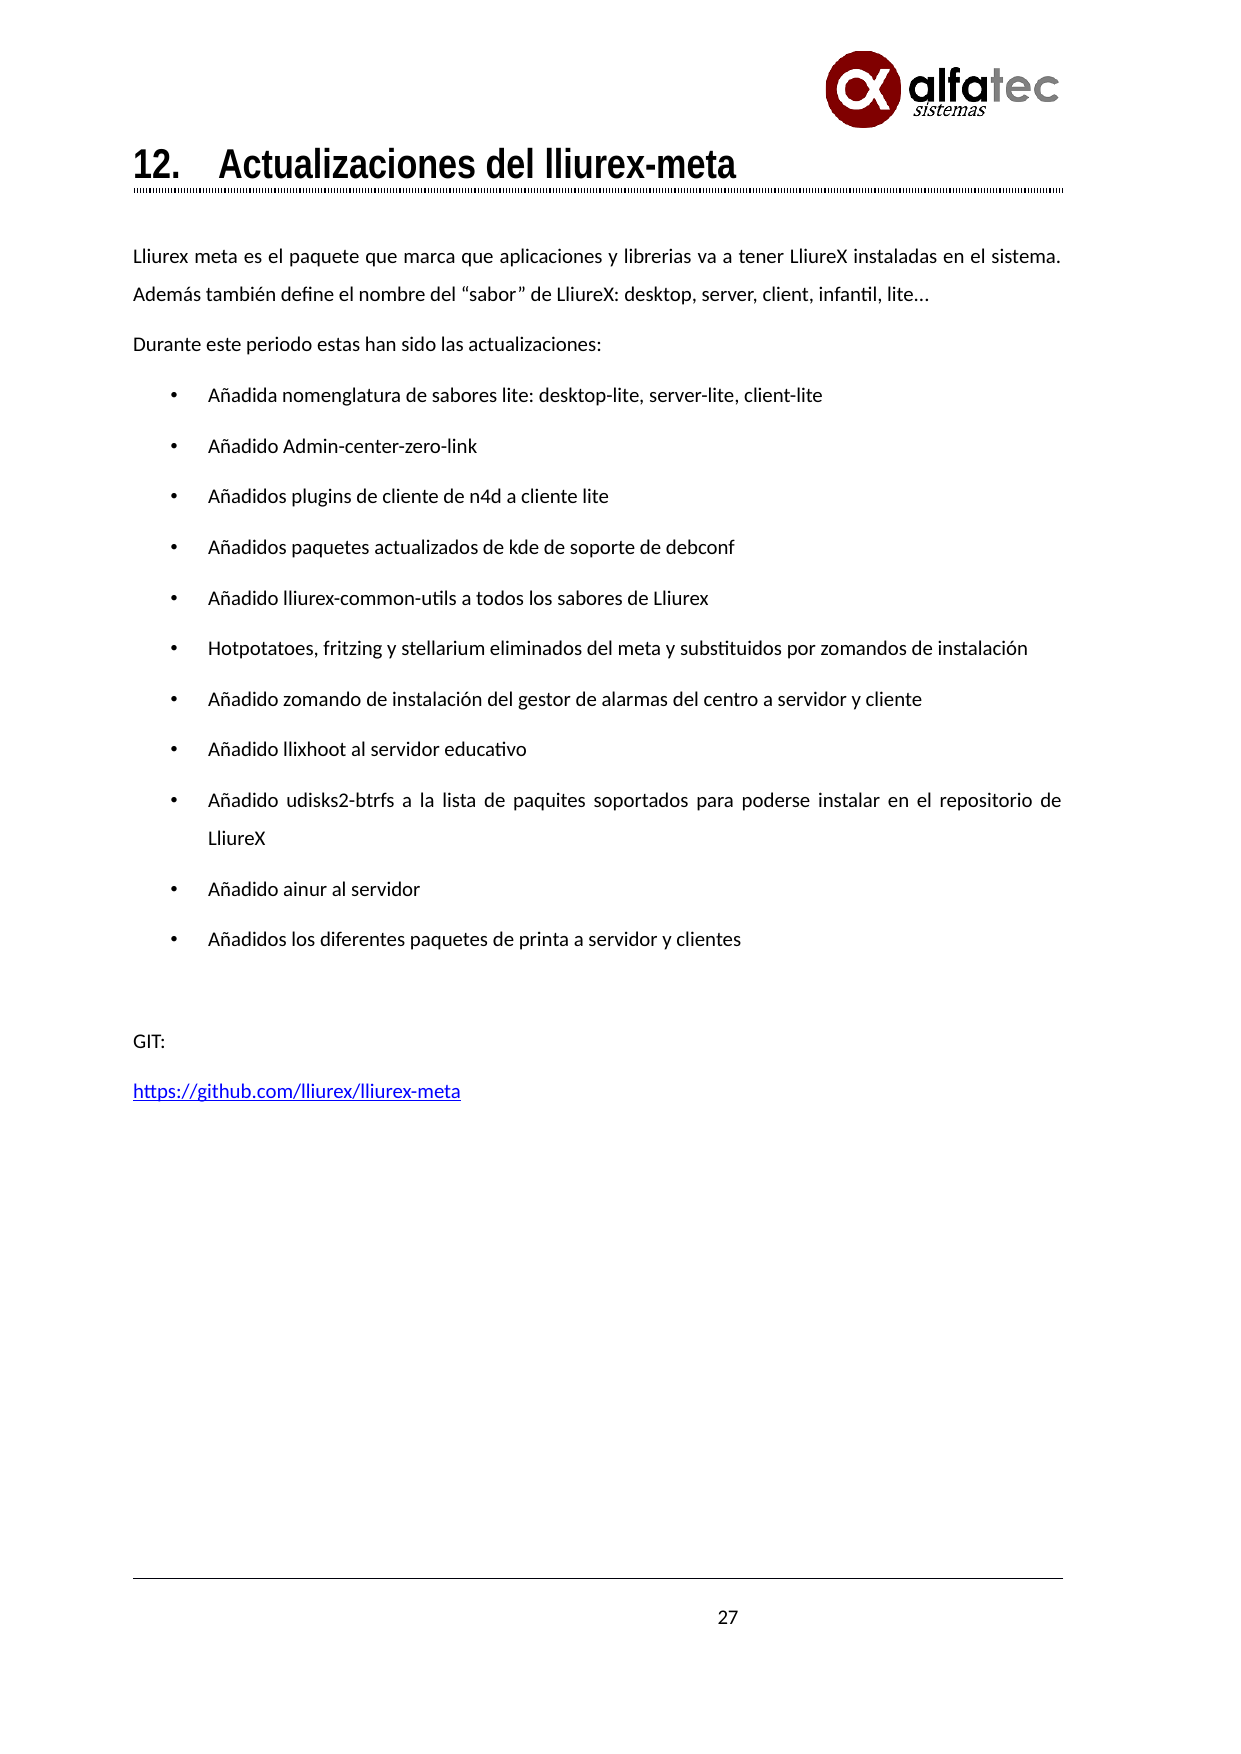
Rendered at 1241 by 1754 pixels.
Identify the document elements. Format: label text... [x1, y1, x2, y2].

list Hotpotatoes, fritzing y stellarium eliminados del meta y substituidos por zomandos de instalación [170, 635, 1063, 661]
list Añadidos paquetes actualizados de kde de soporte de debconf [170, 534, 1063, 559]
list Añadida nomenglatura de sabores lite: desktop-lite, server-lite, client-lite [170, 382, 1063, 408]
list Añadido lliurex-common-utils a todos los sabores de Lliurex [170, 585, 1063, 610]
list Añadido llixhoot al servidor educativo [170, 737, 1063, 762]
list Añadido Admin-center-zero-link [170, 433, 1063, 458]
text GIT: [133, 1028, 1063, 1053]
list Añadido udisks2-btrfs a la lista de paquites soportados para poderse instalar en el repositorio de LliureX [170, 787, 1063, 851]
list Añadidos los diferentes paquetes de printa a servidor y clientes [170, 927, 1063, 952]
list Añadido ainur al servidor [170, 876, 1063, 901]
text Lliurex meta es el paquete que marca que aplicaciones y librerias va a tener LliureX instaladas en el sistema. Además también define el nombre del “sabor” de LliureX: desktop, server, client, infantil, lite... [133, 243, 1063, 306]
picture [825, 51, 1061, 128]
text Durante este periodo estas han sido las actualizaciones: [133, 332, 1063, 357]
list Añadidos plugins de cliente de n4d a cliente lite [170, 483, 1063, 509]
text https://github.com/lliurex/lliurex-meta [133, 1078, 1063, 1104]
list Añadido zomando de instalación del gestor de alarmas del centro a servidor y cliente [170, 686, 1063, 711]
subtitle Actualizaciones del lliurex-meta [133, 148, 1063, 193]
